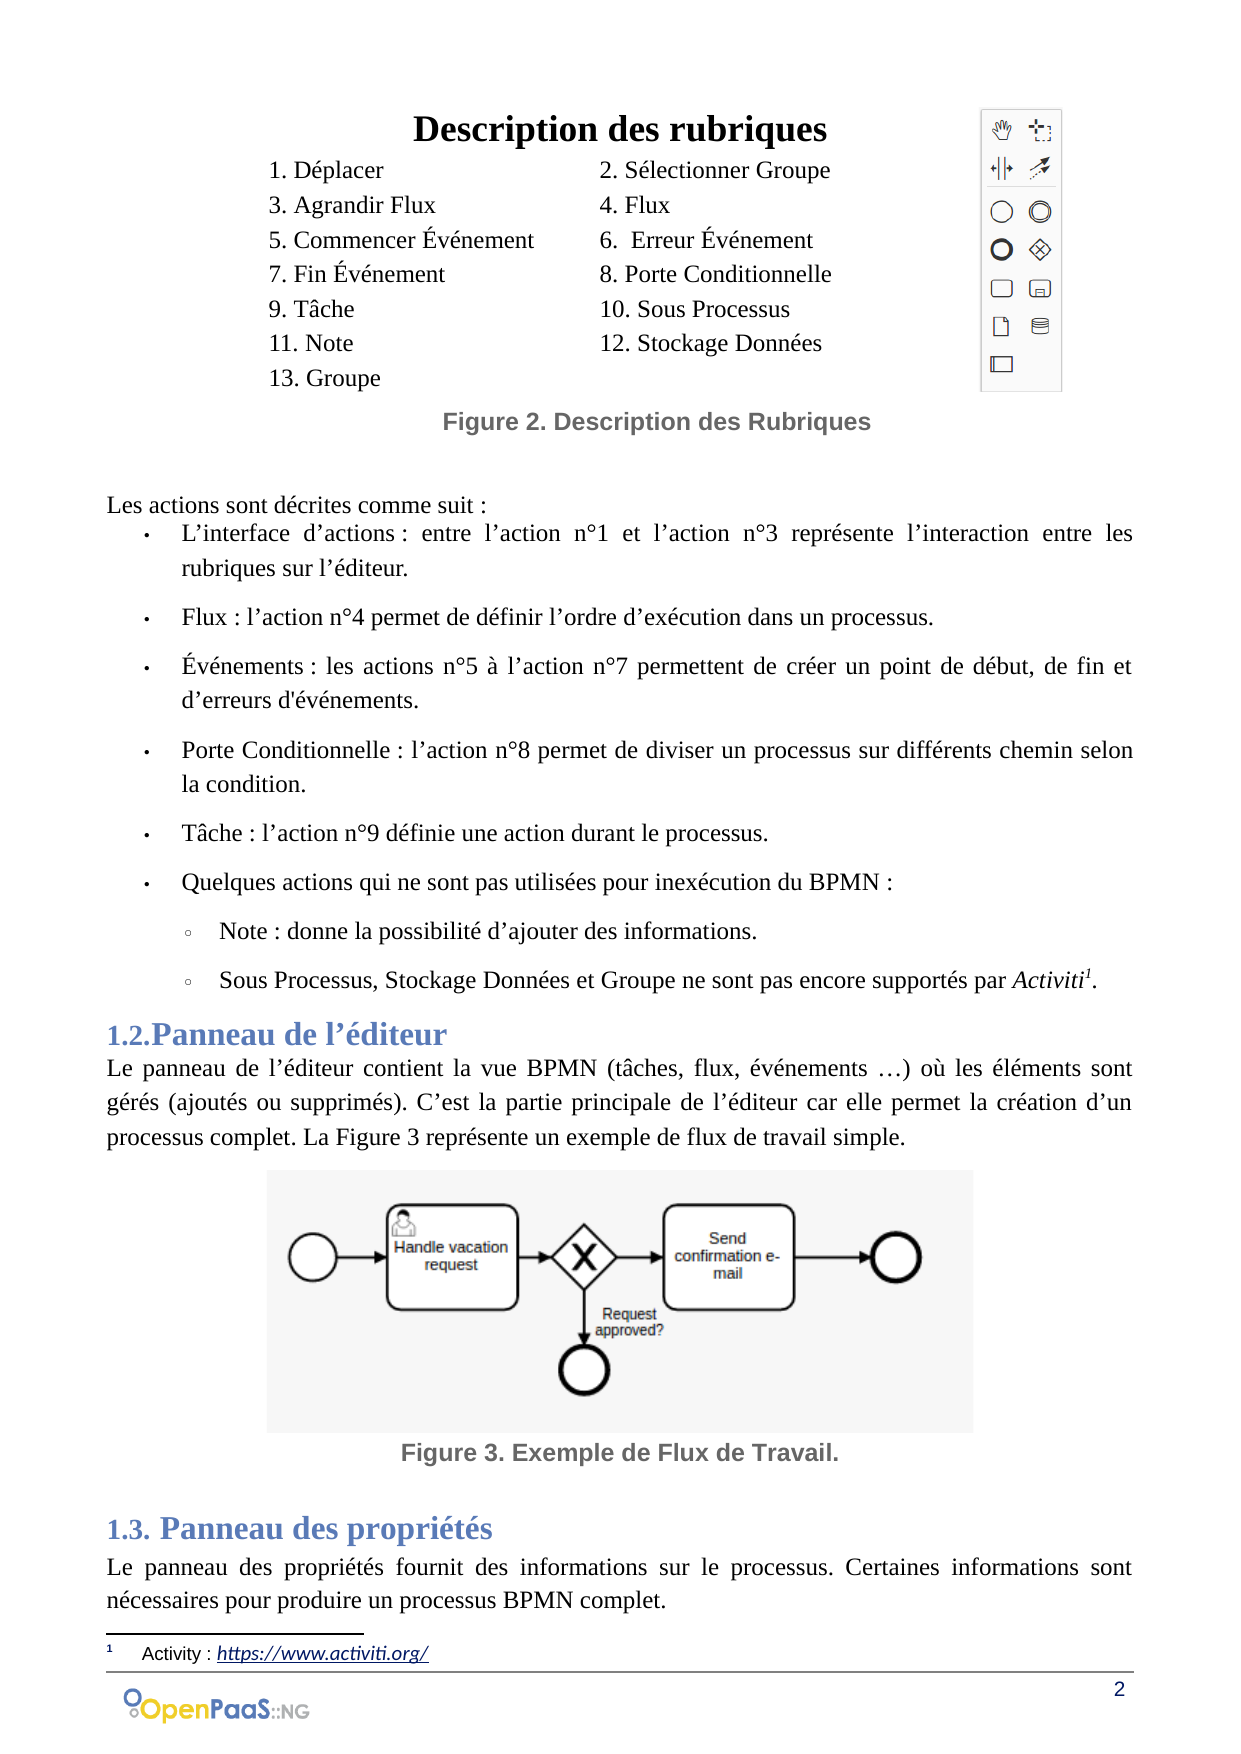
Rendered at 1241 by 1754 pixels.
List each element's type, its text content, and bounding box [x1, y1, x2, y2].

list L’interface d’actions : entre l’action n°1 et l’action n°3 représente l’interaction entre les rubriques sur l’éditeur. [144, 518, 1134, 582]
table_header Description des rubriques [265, 104, 975, 153]
table_cell 1. Déplacer [265, 153, 596, 187]
picture [978, 107, 1063, 392]
list Porte Conditionnelle : l’action n°8 permet de diviser un processus sur différents chemin selon la condition. [144, 735, 1134, 798]
table_cell 6. Erreur Événement [596, 222, 975, 256]
table_cell 9. Tâche [265, 291, 596, 326]
table_cell 4. Flux [596, 187, 975, 222]
picture [266, 1170, 974, 1433]
table_cell 10. Sous Processus [596, 291, 975, 326]
text Le panneau des propriétés fournit des informations sur le processus. Certaines informations sont nécessaires pour produire un processus BPMN complet. [106, 1552, 1134, 1614]
table_cell 7. Fin Événement [265, 256, 596, 291]
text Les actions sont décrites comme suit : [106, 490, 1134, 518]
table_cell 13. Groupe [265, 360, 596, 395]
table_cell 5. Commencer Événement [265, 222, 596, 256]
table_cell 3. Agrandir Flux [265, 187, 596, 222]
text Figure 3. Exemple de Flux de Travail. [106, 1438, 1134, 1467]
text Le panneau de l’éditeur contient la vue BPMN (tâches, flux, événements …) où les éléments sont gérés (ajoutés ou supprimés). C’est la partie principale de l’éditeur car elle permet la création d’un processus complet. La Figure 3 représente un exemple de flux de travail simple. [106, 1053, 1134, 1151]
list Tâche : l’action n°9 définie une action durant le processus. [144, 818, 1134, 847]
list Quelques actions qui ne sont pas utilisées pour inexécution du BPMN : [144, 867, 1134, 896]
table_cell [596, 360, 975, 395]
list Note : donne la possibilité d’ajouter des informations. [181, 916, 1134, 945]
list Sous Processus, Stockage Données et Groupe ne sont pas encore supportés par Activiti. [181, 965, 1134, 994]
subtitle Panneau de l’éditeur [106, 1014, 1134, 1053]
table_cell 8. Porte Conditionnelle [596, 256, 975, 291]
list Événements : les actions n°5 à l’action n°7 permettent de créer un point de début, de fin et d’erreurs d'événements. [144, 651, 1134, 714]
picture [118, 1686, 312, 1725]
table_cell 2. Sélectionner Groupe [596, 153, 975, 187]
subtitle Panneau des propriétés [106, 1508, 1134, 1546]
text Figure 2. Description des Rubriques [106, 407, 1134, 436]
list Flux : l’action n°4 permet de définir l’ordre d’exécution dans un processus. [144, 602, 1134, 631]
table_cell 12. Stockage Données [596, 326, 975, 360]
list Activity : https://www.activiti.org/ [106, 1640, 1134, 1665]
table_cell 11. Note [265, 326, 596, 360]
